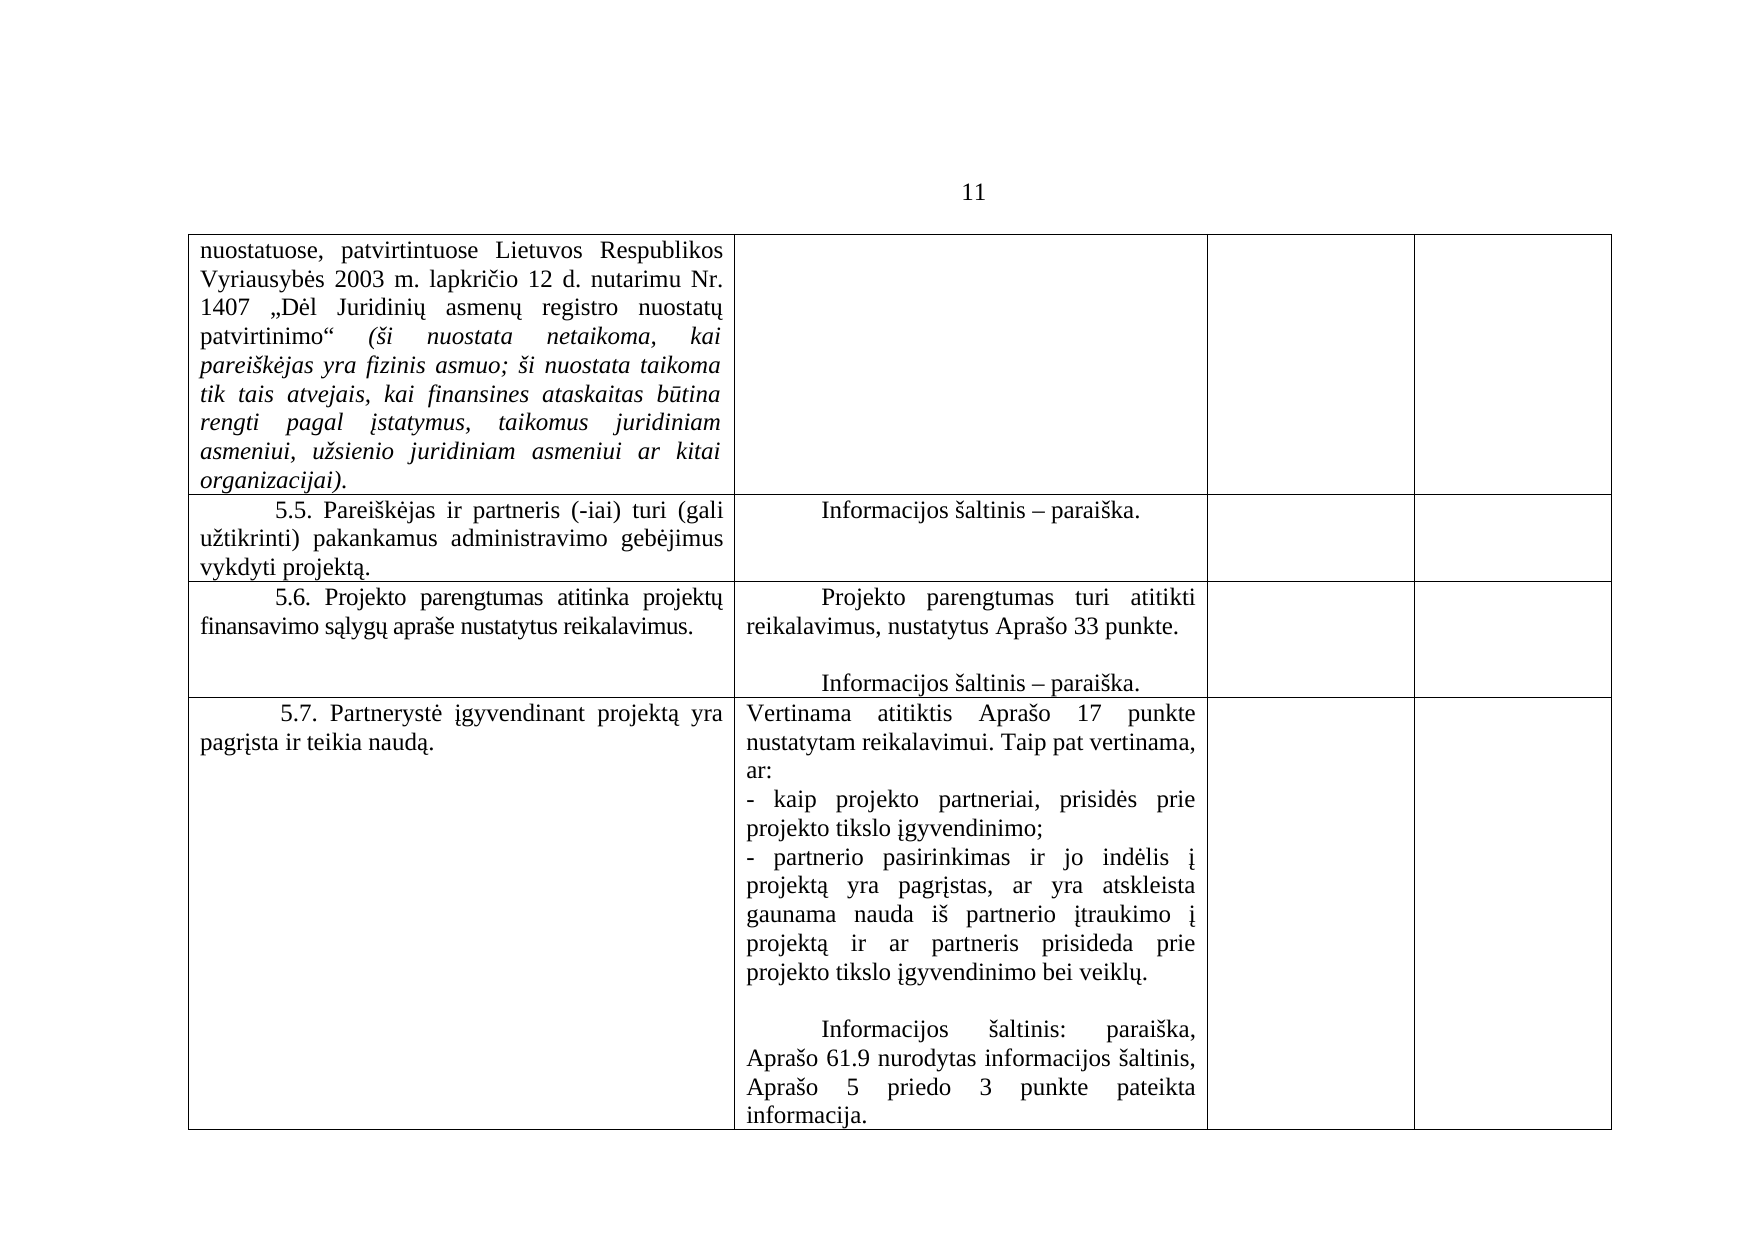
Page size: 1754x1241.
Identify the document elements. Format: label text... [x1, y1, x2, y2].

table_cell [735, 235, 1207, 494]
table_cell Informacijos šaltinis – paraiška. [735, 495, 1207, 581]
table_cell [1208, 582, 1414, 697]
table_cell [1415, 235, 1611, 494]
table_cell [1208, 235, 1414, 494]
table_cell [1208, 495, 1414, 581]
table_cell 5.7. Partnerystė įgyvendinant projektą yra pagrįsta ir teikia naudą. [189, 698, 734, 1129]
table_cell 5.5. Pareiškėjas ir partneris (-iai) turi (gali užtikrinti) pakankamus administravimo gebėjimus vykdyti projektą. [189, 495, 734, 581]
table_cell [1208, 698, 1414, 1129]
table_cell Vertinama atitiktis Aprašo 17 punkte nustatytam reikalavimui. Taip pat vertinama, ar: - kaip projekto partneriai, prisidės prie projekto tikslo įgyvendinimo; - partnerio pasirinkimas ir jo indėlis į projektą yra pagrįstas, ar yra atskleista gaunama nauda iš partnerio įtraukimo į projektą ir ar partneris prisideda prie projekto tikslo įgyvendinimo bei veiklų. Informacijos šaltinis: paraiška, Aprašo 61.9 nurodytas informacijos šaltinis, Aprašo 5 priedo 3 punkte pateikta informacija. [735, 698, 1207, 1129]
table_cell Projekto parengtumas turi atitikti reikalavimus, nustatytus Aprašo 33 punkte. Informacijos šaltinis – paraiška. [735, 582, 1207, 697]
table_cell [1415, 698, 1611, 1129]
table_cell 5.6. Projekto parengtumas atitinka projektų finansavimo sąlygų apraše nustatytus reikalavimus. [189, 582, 734, 697]
table_cell [1415, 495, 1611, 581]
table_cell [1415, 582, 1611, 697]
table_cell nuostatuose, patvirtintuose Lietuvos Respublikos Vyriausybės 2003 m. lapkričio 12 d. nutarimu Nr. 1407 „Dėl Juridinių asmenų registro nuostatų patvirtinimo“ (ši nuostata netaikoma, kai pareiškėjas yra fizinis asmuo; ši nuostata taikoma tik tais atvejais, kai finansines ataskaitas būtina rengti pagal įstatymus, taikomus juridiniam asmeniui, užsienio juridiniam asmeniui ar kitai organizacijai). [189, 235, 734, 494]
